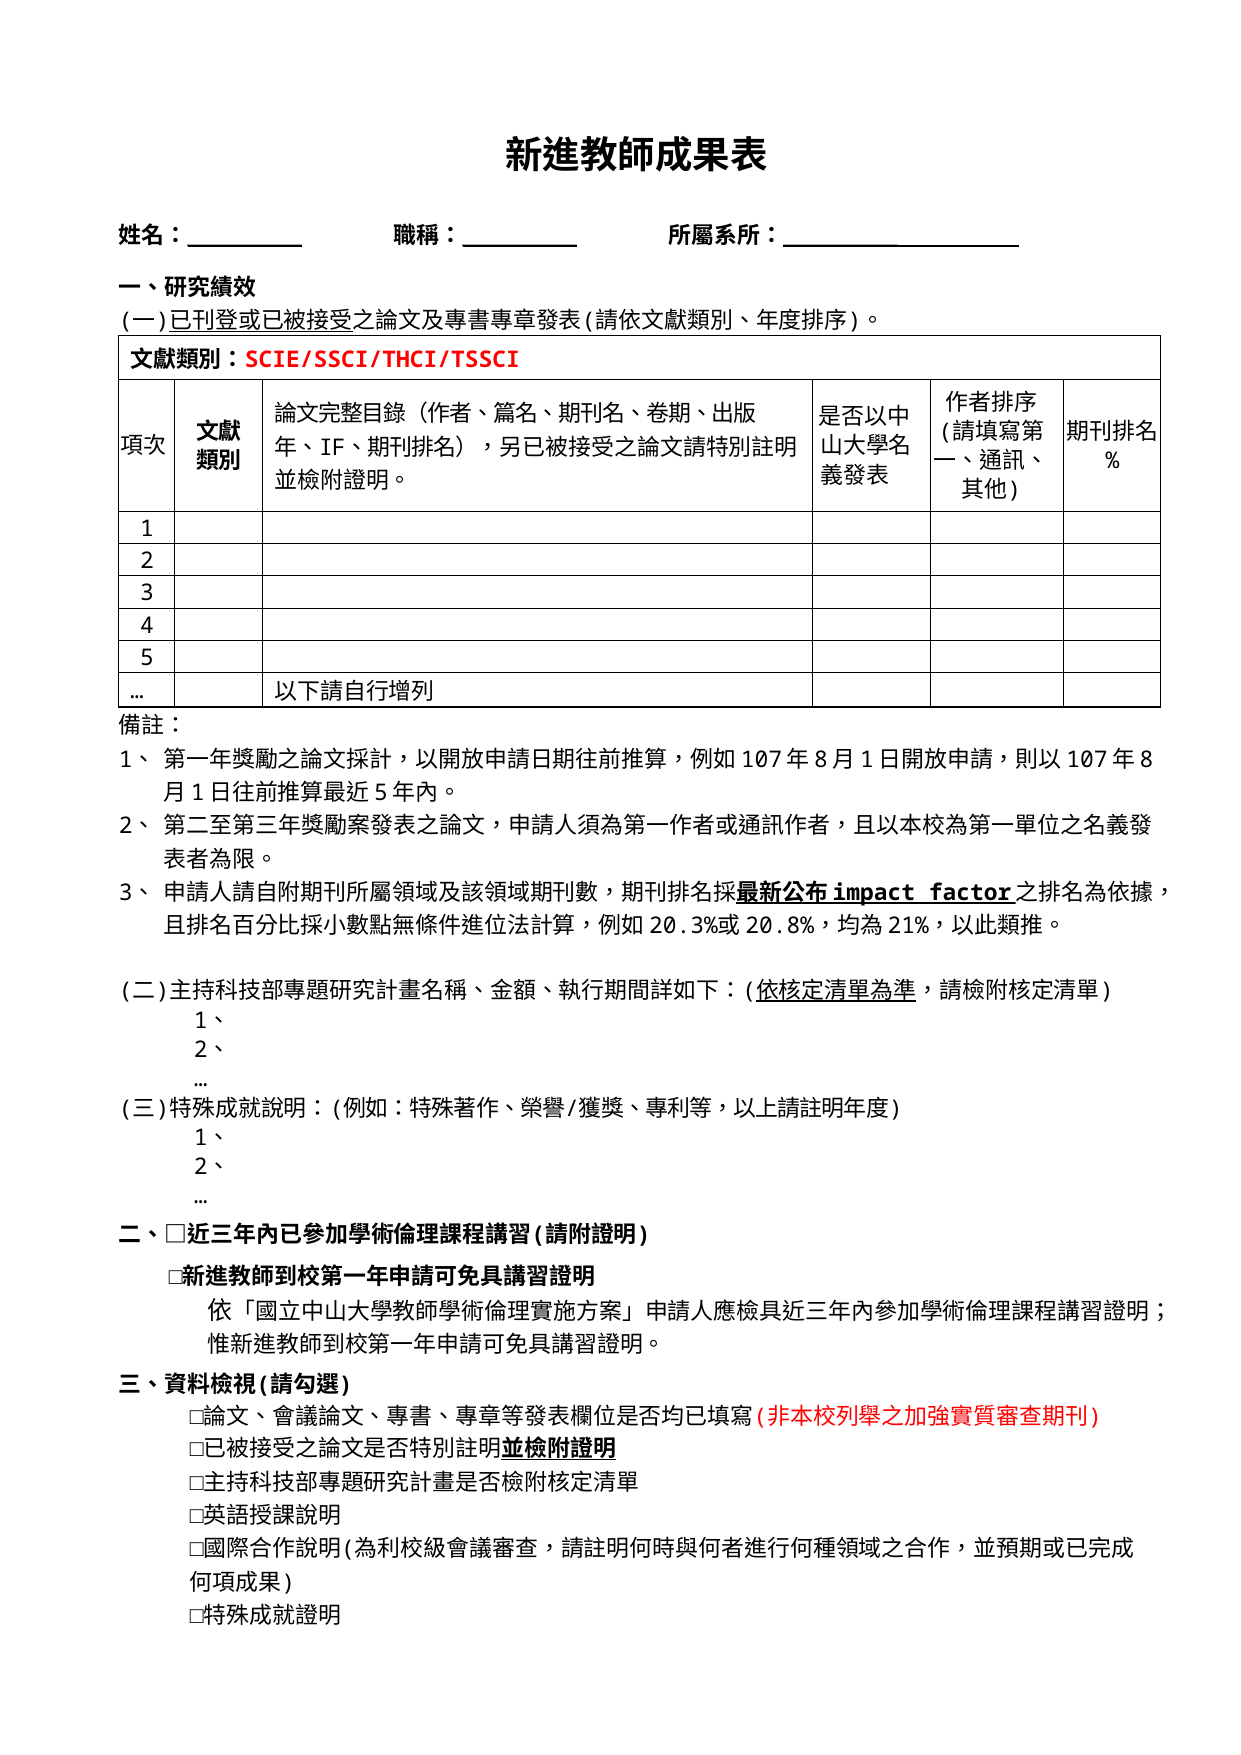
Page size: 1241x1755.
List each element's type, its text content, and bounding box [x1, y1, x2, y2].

table_cell [263, 641, 812, 672]
table_cell 4 [119, 609, 174, 640]
table_cell [175, 673, 262, 706]
table_cell [175, 512, 262, 543]
text 二、□近三年內已參加學術倫理課程講習(請附證明) [119, 1209, 1153, 1251]
table_cell [175, 641, 262, 672]
text 2、 [194, 1151, 1153, 1180]
list 第二至第三年獎勵案發表之論文，申請人須為第一作者或通訊作者，且以本校為第一單位之名義發表者為限。 [119, 807, 1153, 874]
text 1、 [194, 1122, 1153, 1151]
text □論文、會議論文、專書、專章等發表欄位是否均已填寫(非本校列舉之加強實質審查期刊) [189, 1401, 1153, 1430]
table_cell [813, 512, 930, 543]
table_cell [931, 544, 1063, 575]
table_cell [813, 673, 930, 706]
table_cell 2 [119, 544, 174, 575]
table_header 文獻類別：SCIE/SSCI/THCI/TSSCI [119, 336, 1160, 379]
text 三、資料檢視(請勾選) [119, 1359, 1153, 1401]
text 1、 [194, 1005, 1153, 1034]
text (一)已刊登或已被接受之論文及專書專章發表(請依文獻類別、年度排序)。 [119, 302, 1153, 335]
text … [194, 1180, 1153, 1209]
text 2、 [194, 1034, 1153, 1063]
table_cell [931, 673, 1063, 706]
text 備註： [119, 708, 1153, 741]
text 依「國立中山大學教師學術倫理實施方案」申請人應檢具近三年內參加學術倫理課程講習證明；惟新進教師到校第一年申請可免具講習證明。 [207, 1293, 1153, 1359]
text (二)主持科技部專題研究計畫名稱、金額、執行期間詳如下：(依核定清單為準，請檢附核定清單) [119, 972, 1153, 1005]
list 第一年獎勵之論文採計，以開放申請日期往前推算，例如107年8月1日開放申請，則以107年8月1日往前推算最近5年內。 [119, 741, 1153, 807]
text (三)特殊成就說明：(例如：特殊著作、榮譽/獲獎、專利等，以上請註明年度) [119, 1093, 1153, 1122]
table_cell 論文完整目錄（作者、篇名、期刊名、卷期、出版年、IF、期刊排名），另已被接受之論文請特別註明並檢附證明。 [263, 380, 812, 511]
text □已被接受之論文是否特別註明並檢附證明 [189, 1430, 1153, 1463]
table_cell [813, 544, 930, 575]
table_cell [263, 512, 812, 543]
table_cell [813, 609, 930, 640]
table_cell [263, 544, 812, 575]
text □國際合作說明(為利校級會議審查，請註明何時與何者進行何種領域之合作，並預期或已完成何項成果) [189, 1530, 1153, 1597]
table_cell [263, 576, 812, 607]
table_cell [1064, 512, 1160, 543]
table_cell 是否以中山大學名義發表 [813, 380, 930, 511]
table_cell [1064, 609, 1160, 640]
table_cell [175, 609, 262, 640]
table_cell 期刊排名% [1064, 380, 1160, 511]
table_cell 文獻類別 [175, 380, 262, 511]
table_cell [1064, 576, 1160, 607]
table_cell [813, 576, 930, 607]
table_cell [263, 609, 812, 640]
table_cell 作者排序(請填寫第一、通訊、其他) [931, 380, 1063, 511]
text … [194, 1063, 1153, 1093]
text 姓名：＿＿＿＿＿ 職稱：＿＿＿＿＿ 所屬系所：＿＿＿＿＿ [119, 217, 1153, 250]
table_cell … [119, 673, 174, 706]
table_cell [813, 641, 930, 672]
table_cell 項次 [119, 380, 174, 511]
table_cell [931, 512, 1063, 543]
text □新進教師到校第一年申請可免具講習證明 [169, 1251, 1153, 1293]
list 申請人請自附期刊所屬領域及該領域期刊數，期刊排名採最新公布impact factor之排名為依據，且排名百分比採小數點無條件進位法計算，例如20.3%或20.8%，均為21%，以此類推。 [119, 874, 1153, 941]
text □主持科技部專題研究計畫是否檢附核定清單 [189, 1463, 1153, 1497]
text □英語授課說明 [189, 1497, 1153, 1530]
table_cell [1064, 544, 1160, 575]
table_cell 1 [119, 512, 174, 543]
table_cell 3 [119, 576, 174, 607]
table_cell [1064, 641, 1160, 672]
table_cell 5 [119, 641, 174, 672]
text 一、研究績效 [119, 269, 1153, 302]
table_cell [931, 641, 1063, 672]
table_cell 以下請自行增列 [263, 673, 812, 706]
table_cell [931, 609, 1063, 640]
text □特殊成就證明 [189, 1597, 1153, 1630]
table_cell [931, 576, 1063, 607]
table_cell [175, 576, 262, 607]
text 新進教師成果表 [119, 125, 1153, 179]
table_cell [1064, 673, 1160, 706]
table_cell [175, 544, 262, 575]
